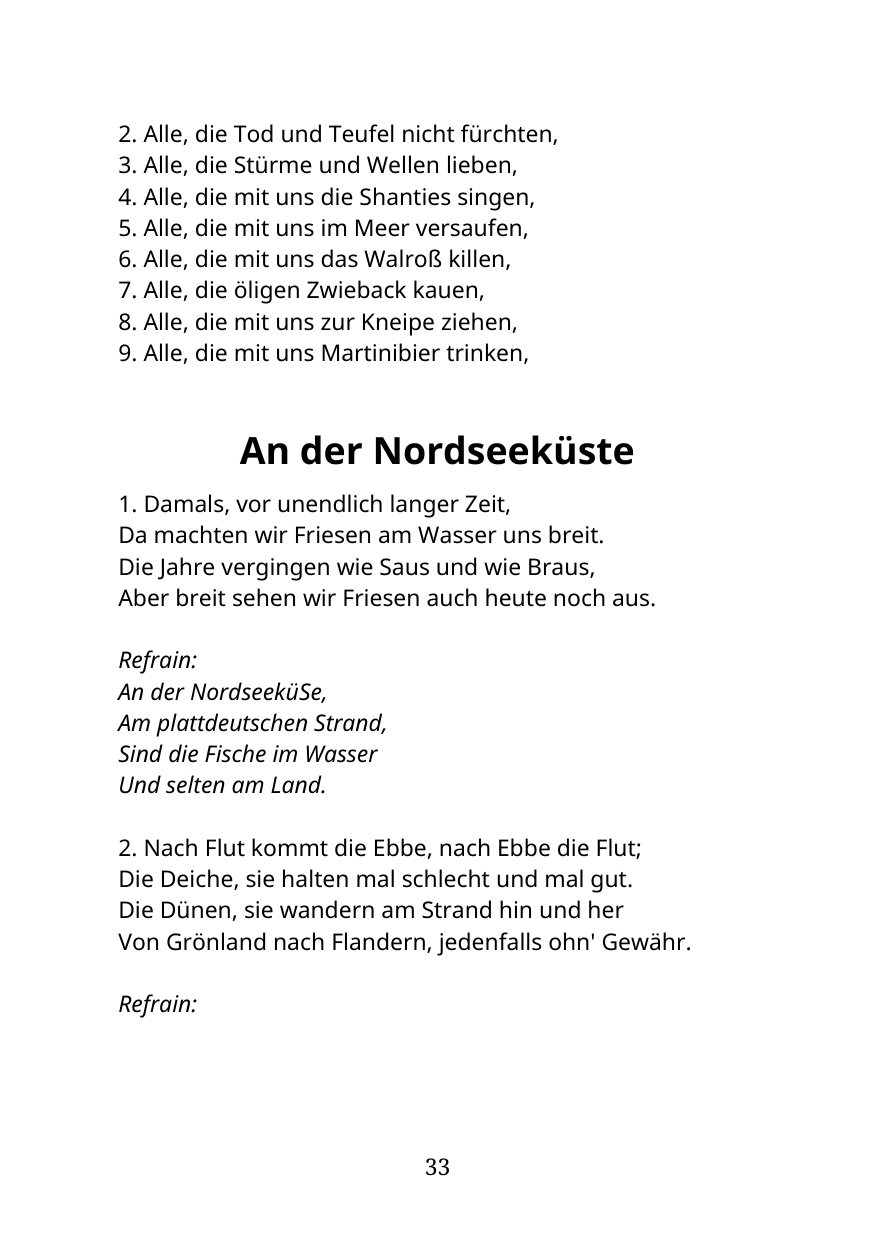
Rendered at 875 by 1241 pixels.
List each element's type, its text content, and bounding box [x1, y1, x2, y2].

text 1. Damals, vor unendlich langer Zeit, Da machten wir Friesen am Wasser uns breit. Die Jahre vergingen wie Saus und wie Braus, Aber breit sehen wir Friesen auch heute noch aus. [118, 488, 756, 613]
text 7. Alle, die öligen Zwieback kauen, [118, 274, 756, 306]
text 2. Alle, die Tod und Teufel nicht fürchten, [118, 118, 756, 149]
subtitle An der Nordseeküste [118, 424, 756, 475]
text 3. Alle, die Stürme und Wellen lieben, [118, 149, 756, 181]
text 8. Alle, die mit uns zur Kneipe ziehen, [118, 306, 756, 337]
text Refrain: An der NordseeküSe, Am plattdeutschen Strand, Sind die Fische im Wasser Und selten am Land. [118, 644, 756, 800]
text Refrain: [118, 988, 756, 1019]
text 6. Alle, die mit uns das Walroß killen, [118, 243, 756, 274]
text 2. Nach Flut kommt die Ebbe, nach Ebbe die Flut; Die Deiche, sie halten mal schlecht und mal gut. Die Dünen, sie wandern am Strand hin und her Von Grönland nach Flandern, jedenfalls ohn' Gewähr. [118, 832, 756, 957]
text 5. Alle, die mit uns im Meer versaufen, [118, 212, 756, 243]
text 9. Alle, die mit uns Martinibier trinken, [118, 337, 756, 368]
text 4. Alle, die mit uns die Shanties singen, [118, 181, 756, 212]
